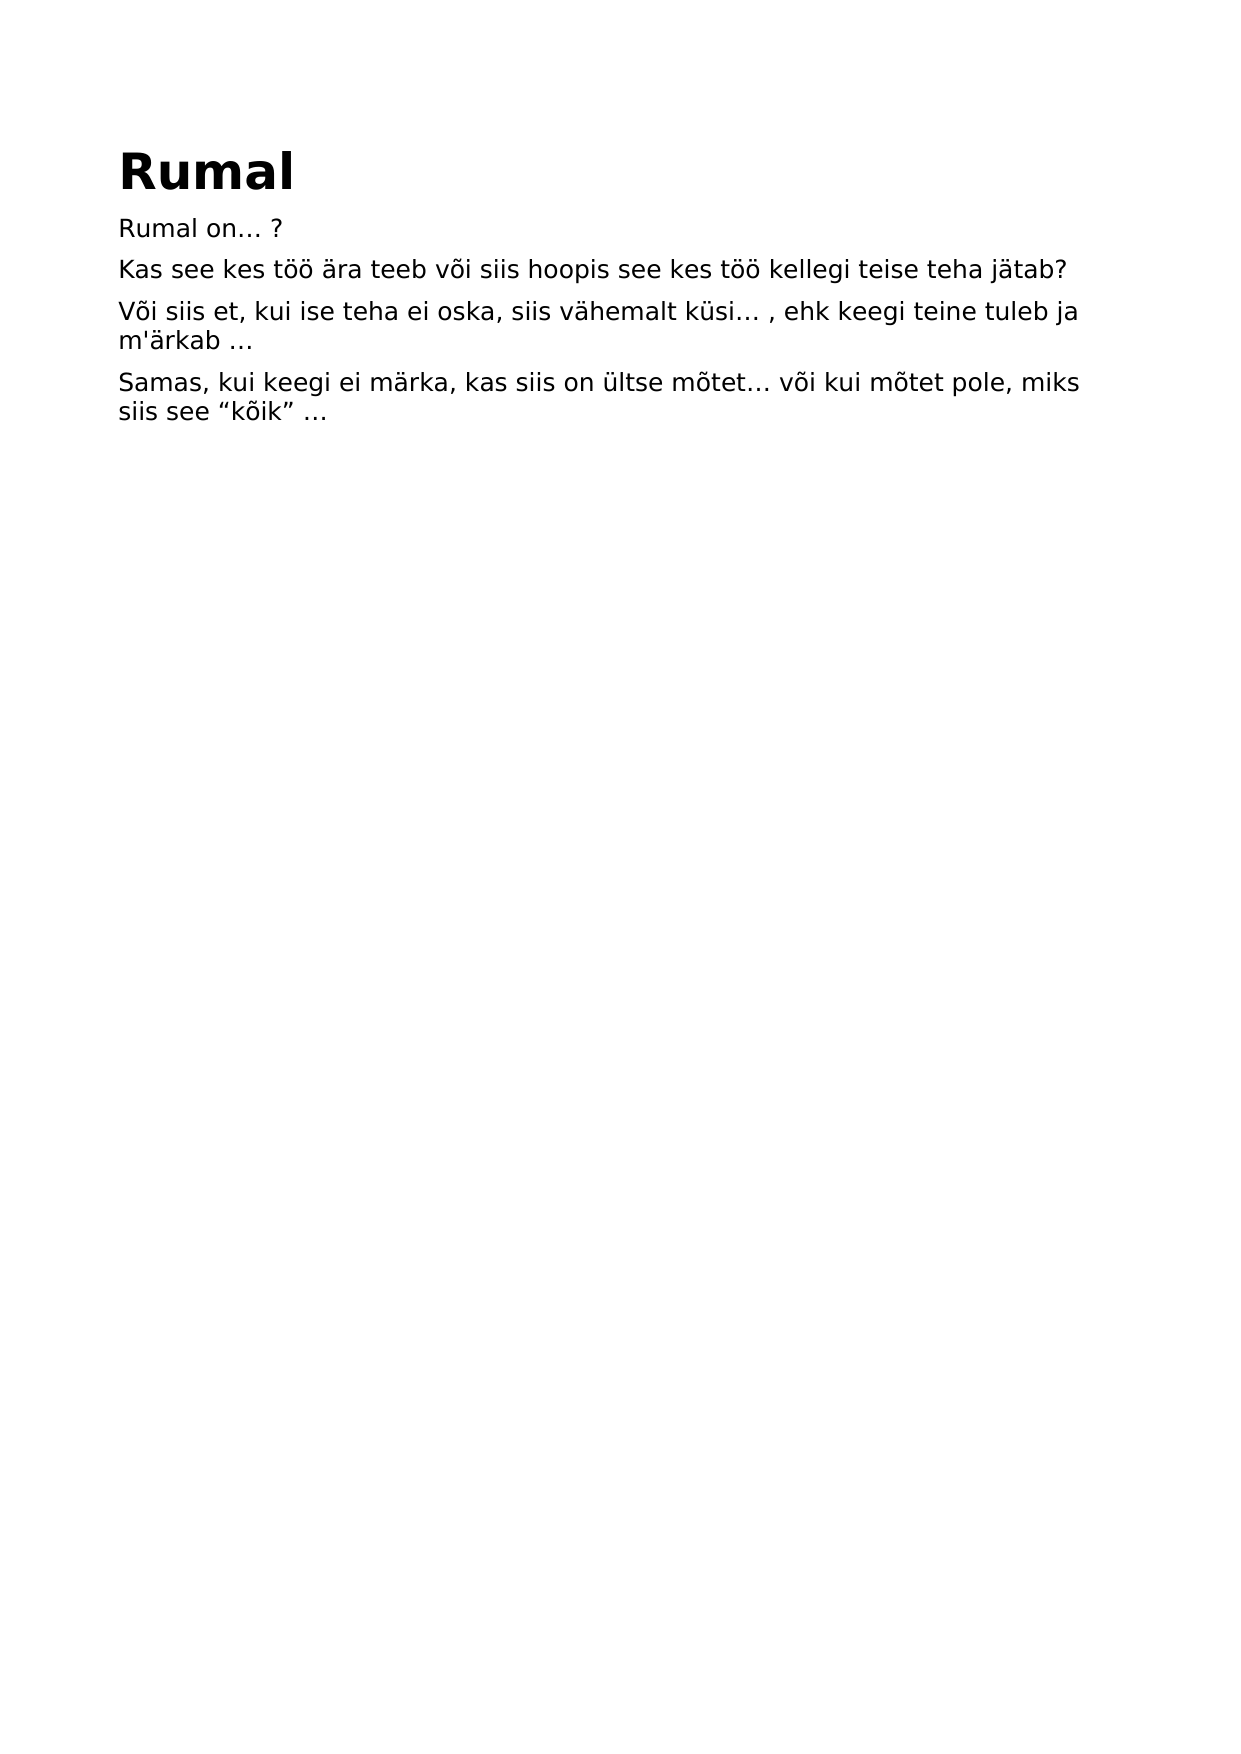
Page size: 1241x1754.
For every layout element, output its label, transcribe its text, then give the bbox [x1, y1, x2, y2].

text Või siis et, kui ise teha ei oska, siis vähemalt küsi… , ehk keegi teine tuleb ja m'ärkab … [118, 297, 1122, 356]
text Rumal on… ? [118, 214, 1122, 243]
text Kas see kes töö ära teeb või siis hoopis see kes töö kellegi teise teha jätab? [118, 256, 1122, 285]
subtitle Rumal [118, 143, 1122, 201]
text Samas, kui keegi ei märka, kas siis on ültse mõtet… või kui mõtet pole, miks siis see “kõik” … [118, 368, 1122, 426]
